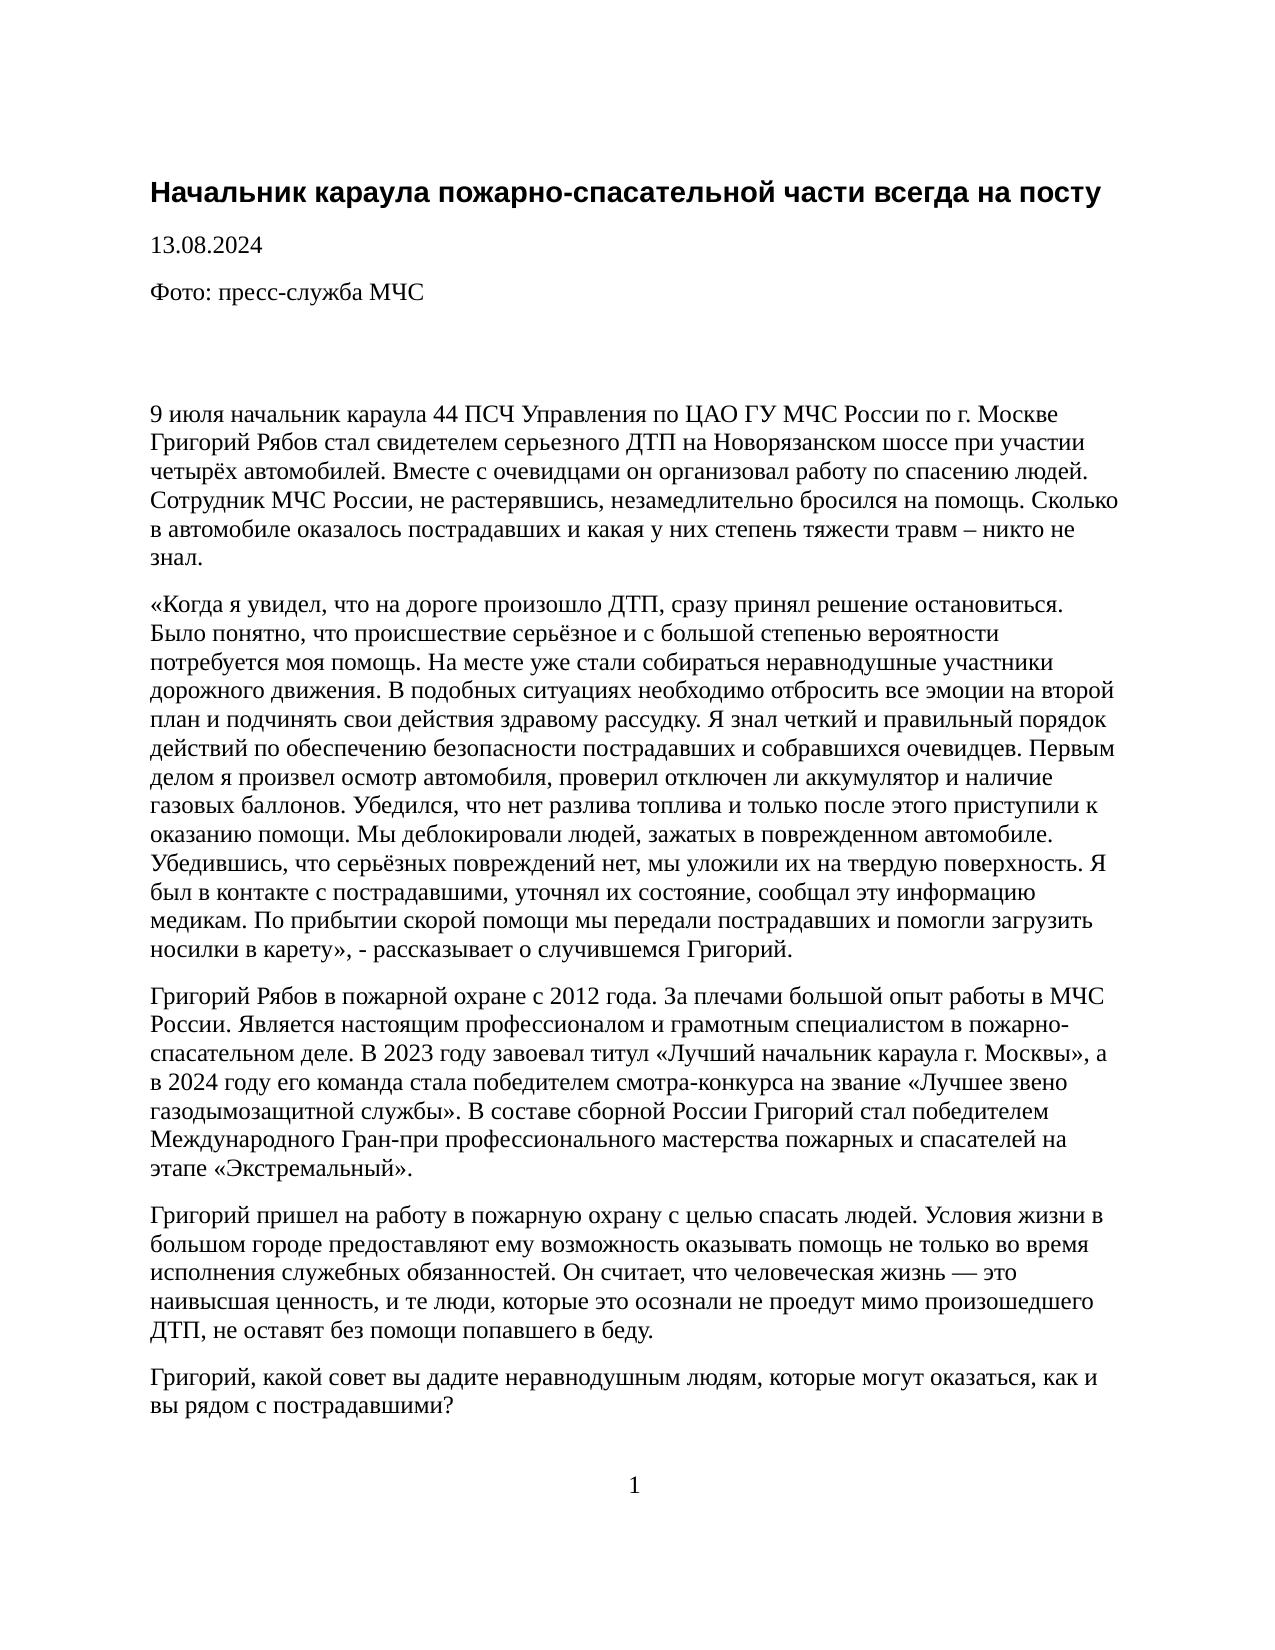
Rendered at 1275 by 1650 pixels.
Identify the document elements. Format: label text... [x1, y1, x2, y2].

text Григорий Рябов в пожарной охране с 2012 года. За плечами большой опыт работы в МЧС России. Является настоящим профессионалом и грамотным специалистом в пожарно-спасательном деле. В 2023 году завоевал титул «Лучший начальник караула г. Москвы», а в 2024 году его команда стала победителем смотра-конкурса на звание «Лучшее звено газодымозащитной службы». В составе сборной России Григорий стал победителем Международного Гран-при профессионального мастерства пожарных и спасателей на этапе «Экстремальный». [150, 981, 1125, 1182]
text 13.08.2024 [150, 230, 1125, 259]
text 9 июля начальник караула 44 ПСЧ Управления по ЦАО ГУ МЧС России по г. Москве Григорий Рябов стал свидетелем серьезного ДТП на Новорязанском шоссе при участии четырёх автомобилей. Вместе с очевидцами он организовал работу по спасению людей. Сотрудник МЧС России, не растерявшись, незамедлительно бросился на помощь. Сколько в автомобиле оказалось пострадавших и какая у них степень тяжести травм – никто не знал. [150, 399, 1125, 571]
subtitle Начальник караула пожарно-спасательной части всегда на посту [150, 175, 1125, 208]
text Фото: пресс-служба МЧС [150, 277, 1125, 305]
text «Когда я увидел, что на дороге произошло ДТП, сразу принял решение остановиться. Было понятно, что происшествие серьёзное и с большой степенью вероятности потребуется моя помощь. На месте уже стали собираться неравнодушные участники дорожного движения. В подобных ситуациях необходимо отбросить все эмоции на второй план и подчинять свои действия здравому рассудку. Я знал четкий и правильный порядок действий по обеспечению безопасности пострадавших и собравшихся очевидцев. Первым делом я произвел осмотр автомобиля, проверил отключен ли аккумулятор и наличие газовых баллонов. Убедился, что нет разлива топлива и только после этого приступили к оказанию помощи. Мы деблокировали людей, зажатых в поврежденном автомобиле. Убедившись, что серьёзных повреждений нет, мы уложили их на твердую поверхность. Я был в контакте с пострадавшими, уточнял их состояние, сообщал эту информацию медикам. По прибытии скорой помощи мы передали пострадавших и помогли загрузить носилки в карету», - рассказывает о случившемся Григорий. [150, 589, 1125, 963]
text Григорий пришел на работу в пожарную охрану с целью спасать людей. Условия жизни в большом городе предоставляют ему возможность оказывать помощь не только во время исполнения служебных обязанностей. Он считает, что человеческая жизнь — это наивысшая ценность, и те люди, которые это осознали не проедут мимо произошедшего ДТП, не оставят без помощи попавшего в беду. [150, 1200, 1125, 1344]
text Григорий, какой совет вы дадите неравнодушным людям, которые могут оказаться, как и вы рядом с пострадавшими? [150, 1362, 1125, 1419]
